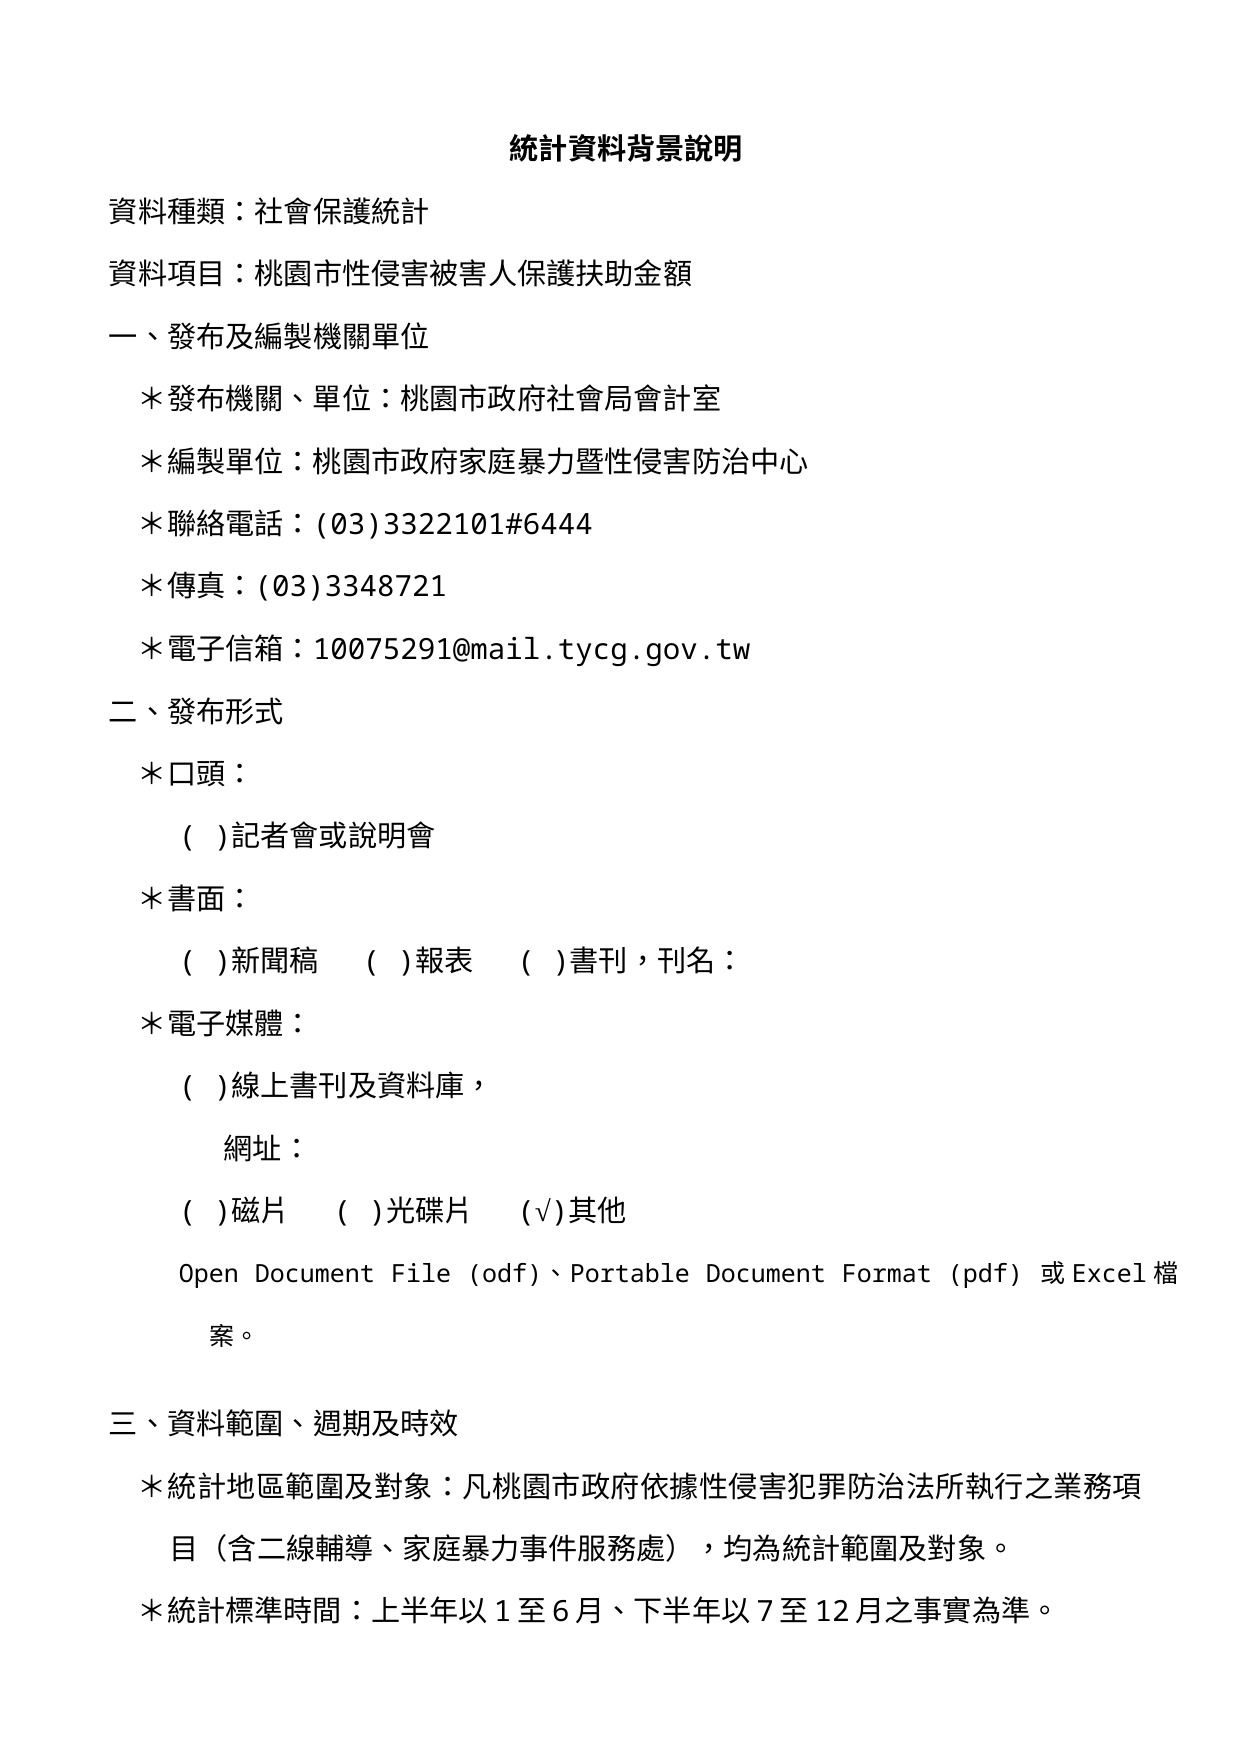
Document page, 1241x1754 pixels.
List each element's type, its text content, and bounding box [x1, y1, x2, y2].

table_header 統計資料背景說明 資料種類：社會保護統計 資料項目：桃園市性侵害被害人保護扶助金額 一、發布及編製機關單位 ＊發布機關、單位：桃園市政府社會局會計室 ＊編製單位：桃園市政府家庭暴力暨性侵害防治中心 ＊聯絡電話：(03)3322101#6444 ＊傳真：(03)3348721 ＊電子信箱：10075291@mail.tycg.gov.tw 二、發布形式 ＊口頭： ( )記者會或說明會 ＊書面： ( )新聞稿 ( )報表 ( )書刊，刊名： ＊電子媒體： ( )線上書刊及資料庫， 網址： ( )磁片 ( )光碟片 (√)其他 Open Document File (odf)、Portable Document Format (pdf) 或Excel檔案。 三、資料範圍、週期及時效 ＊統計地區範圍及對象：凡桃園市政府依據性侵害犯罪防治法所執行之業務項目（含二線輔導、家庭暴力事件服務處），均為統計範圍及對象。 ＊統計標準時間：上半年以1至6月、下半年以7至12月之事實為準。 ＊統計項目定義： (一)性侵害犯罪：性侵害犯罪防治法所稱性侵害犯罪，係指觸犯刑法第221條至第227條、第228條、第229條、第332條第2項第2款、第334條第2款、第348條第2項第1款及其特別法之罪；所稱加害人，係指觸犯前項各罪經判決有罪確定之人。 (二)被害人保護扶助金額：指桃園市政府自行或結合民間資源提供性侵害被害人之經濟協助金額。 1.緊急生活扶助：依特殊境遇婦女家庭扶助條例或相關法令規定提供被害人之緊急生活扶助費用。 2.生活扶助：依社會救助法相關法令規定，補助被害人維持基本生活之費用。 3.急難救助：依社會救助法相關法令規定，補助被害人遭逢緊急事故（如疾病、天災、家庭變故等）所需之費用。 4.租金補助：補助被害人生活所需各式租金（如：房屋租金）。 5.醫療補助：補助被害人（含子女）有關驗傷、採證及診療等之醫療費用。 6.庇護安置補助：補助被害人（含子女）庇護安置費用。 7.心理復健補助：補助被害人（含子女）有關個別心理諮商及輔導等之費用。 8.律師費用補助：補助被害人有關法律諮詢及聘請律師等之費用。 9.訴訟費用補助：補助被害人有關民事保護令聲請及各式訴訟等之費用。 10.民間慈善團體資助：運用及轉介民間資源提供被害人經費捐助。 11.其他補助：前揭各項以外之被害人經濟協助。 (三) 本國籍、外國籍：係依目前有無取得我國國籍區分。 ＊統計單位：元。 ＊統計分類：橫項依「被害人國籍身分」分；縱項依「被害人保護扶助項目」分。 ＊發布週期(指資料編製或產生之頻率，如月、季、年等)：半年。 ＊時效(指統計標準時間至資料發布時間之間隔時間)：2個月又5日。 ＊資料變革：無。 四、公開資料發布訊息 ＊預告發布日期(含預告方式及週期)：每半年終了後2個月又5日(遇假日順延)以報表、網際網路發布。 ＊同步發送單位(說明資料發布時同步發送之單位或可同步查得該資料之網址)：衛生福利部統計處、桃園市政府主計處。 五、資料品質 ＊統計指標編製方法與資料來源說明：依據桃園市政府家庭暴力及性侵害防治中心（含二線輔導、家庭暴力事件服務處）辦理之各項性侵害服務業務資料彙編。 ＊統計資料交叉查核及確保資料合理性之機制(說明各項資料之相互關係及不同資料來源之相關統計差異性)：被害人保護扶助金額各扶助類型金額之總和=「總計」=各國籍身分之總和。 六、須注意及預定改變之事項(說明預定修正之資料、定義、統計方法等及其修正原因)：無。 七、其他事項：無。 [98, 105, 1155, 1630]
